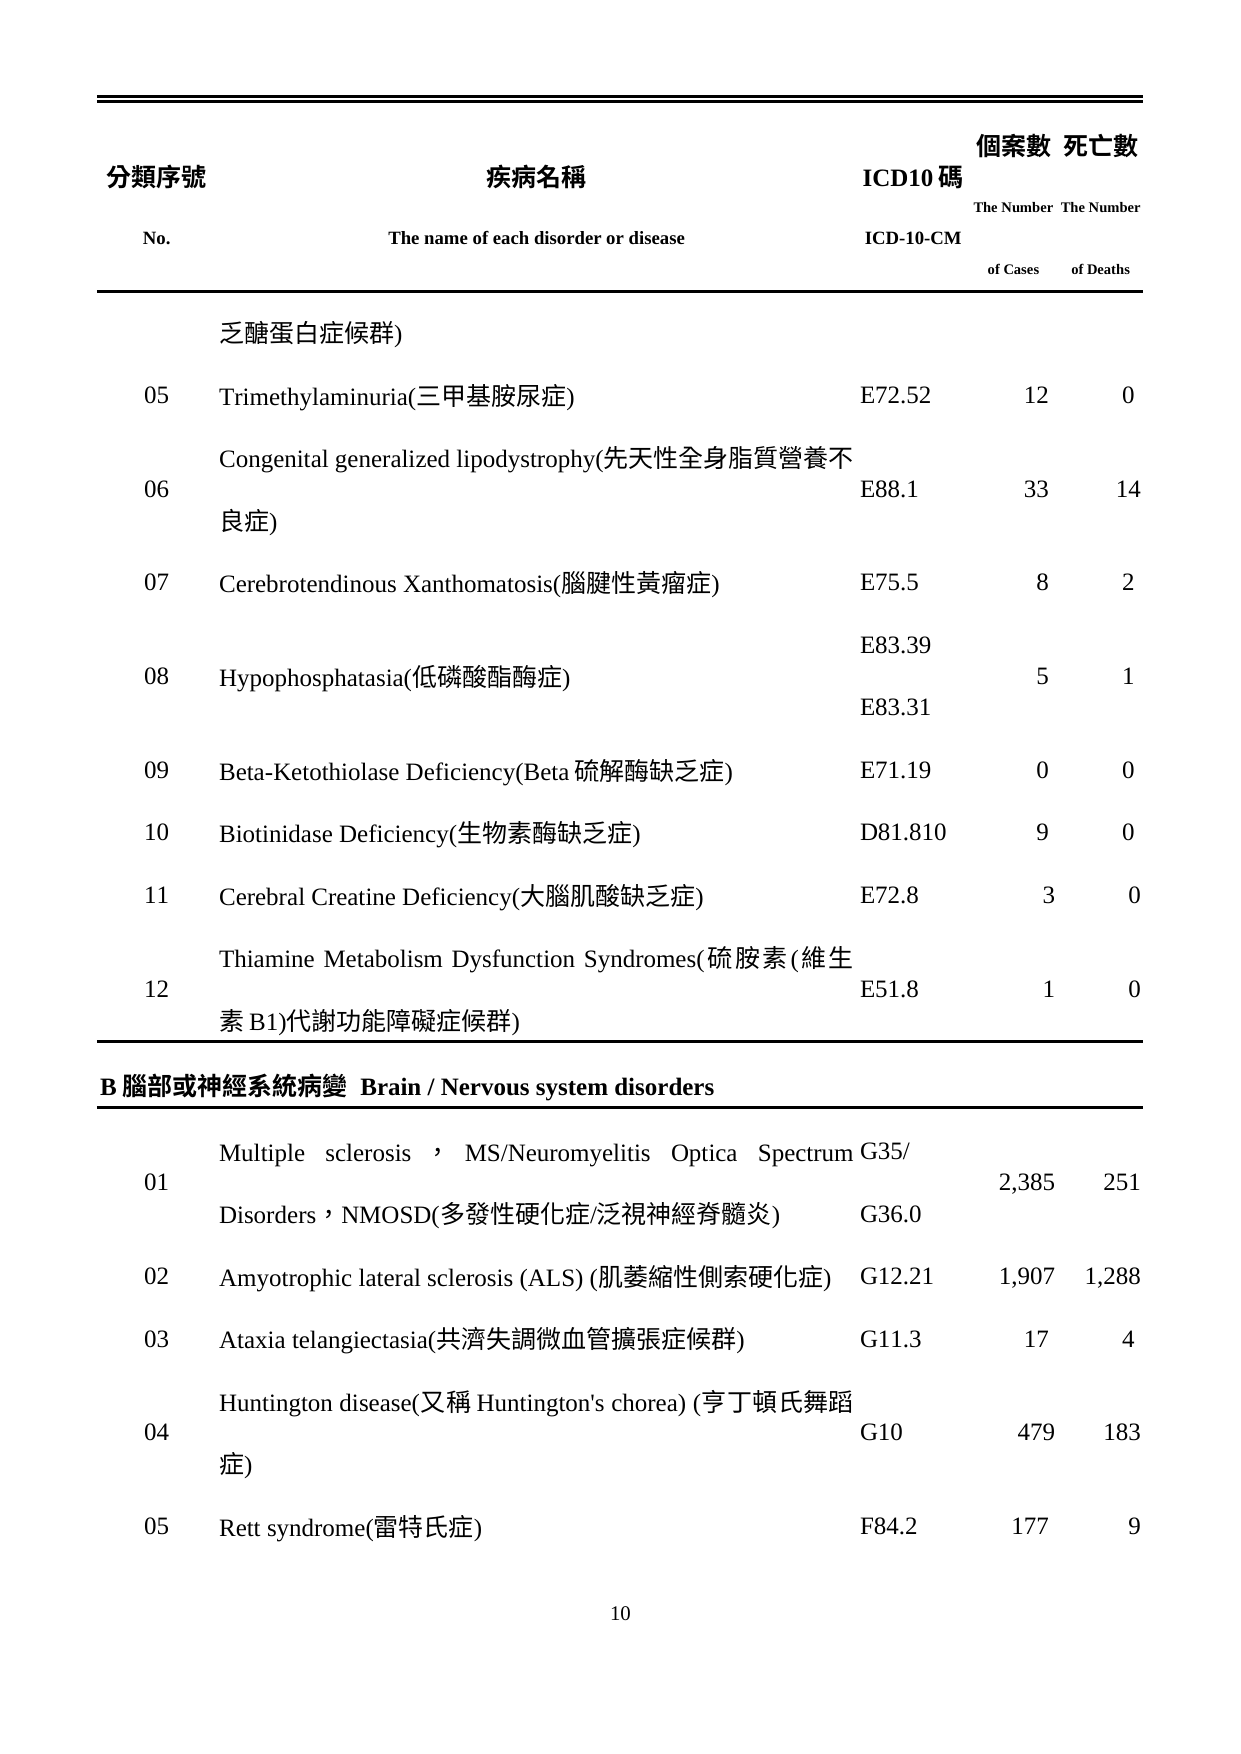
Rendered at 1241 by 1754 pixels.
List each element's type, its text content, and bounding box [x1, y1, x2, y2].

table_cell 479 [969, 1359, 1057, 1484]
table_cell 5 [969, 603, 1057, 728]
table_cell 2,385 [969, 1109, 1057, 1234]
table_cell 1,907 [969, 1234, 1057, 1296]
table_cell Huntington disease(又稱Huntington's chorea) (亨丁頓氏舞蹈症) [216, 1359, 857, 1484]
table_cell Beta-Ketothiolase Deficiency(Beta硫解酶缺乏症) [216, 728, 857, 790]
table_cell 33 [969, 415, 1057, 540]
table_cell 04 [97, 1359, 216, 1484]
table_cell 9 [1058, 1484, 1143, 1546]
table_cell 0 [1058, 728, 1143, 790]
table_header 個案數 The Number of Cases [969, 103, 1057, 290]
table_cell 0 [969, 728, 1057, 790]
table_cell 07 [97, 540, 216, 603]
table_cell Rett syndrome(雷特氏症) [216, 1484, 857, 1546]
table_cell 09 [97, 728, 216, 790]
table_cell 0 [1058, 790, 1143, 853]
table_cell 06 [97, 415, 216, 540]
table_cell Congenital generalized lipodystrophy(先天性全身脂質營養不良症) [216, 415, 857, 540]
table_cell Cerebrotendinous Xanthomatosis(腦腱性黃瘤症) [216, 540, 857, 603]
table_cell 05 [97, 353, 216, 415]
table_header 疾病名稱 The name of each disorder or disease [216, 103, 857, 290]
table_cell E88.1 [857, 415, 969, 540]
table_cell 08 [97, 603, 216, 728]
table_cell [1058, 293, 1143, 353]
table_cell 2 [1058, 540, 1143, 603]
table_cell 0 [1058, 853, 1143, 915]
table_header 分類序號 No. [97, 103, 216, 290]
table_cell 9 [969, 790, 1057, 853]
table_cell 12 [969, 353, 1057, 415]
table_cell E83.39 E83.31 [857, 603, 969, 728]
table_cell 3 [969, 853, 1057, 915]
table_cell 251 [1058, 1109, 1143, 1234]
table_cell 01 [97, 1109, 216, 1234]
table_cell G10 [857, 1359, 969, 1484]
table_cell Thiamine Metabolism Dysfunction Syndromes(硫胺素(維生素B1)代謝功能障礙症候群) [216, 915, 857, 1040]
table_cell 05 [97, 1484, 216, 1546]
table_cell G35/ G36.0 [857, 1109, 969, 1234]
table_cell E71.19 [857, 728, 969, 790]
table_cell 10 [97, 790, 216, 853]
table_cell Ataxia telangiectasia(共濟失調微血管擴張症候群) [216, 1296, 857, 1359]
table_cell [969, 293, 1057, 353]
table_cell E72.52 [857, 353, 969, 415]
table_cell G12.21 [857, 1234, 969, 1296]
table_header 死亡數 The Number of Deaths [1058, 103, 1143, 290]
table_cell 1,288 [1058, 1234, 1143, 1296]
table_cell 8 [969, 540, 1057, 603]
table_cell E51.8 [857, 915, 969, 1040]
table_cell Multiple sclerosis，MS/Neuromyelitis Optica Spectrum Disorders，NMOSD(多發性硬化症/泛視神經脊髓炎) [216, 1109, 857, 1234]
table_cell 11 [97, 853, 216, 915]
table_cell 14 [1058, 415, 1143, 540]
table_cell E72.8 [857, 853, 969, 915]
table_cell Hypophosphatasia(低磷酸酯酶症) [216, 603, 857, 728]
table_cell 乏醣蛋白症候群) [216, 293, 857, 353]
table_cell F84.2 [857, 1484, 969, 1546]
table_cell [857, 293, 969, 353]
table_header ICD10碼 ICD-10-CM [857, 103, 969, 290]
table_cell 0 [1058, 353, 1143, 415]
table_cell Amyotrophic lateral sclerosis (ALS) (肌萎縮性側索硬化症) [216, 1234, 857, 1296]
table_cell 1 [969, 915, 1057, 1040]
table_cell 1 [1058, 603, 1143, 728]
table_cell 17 [969, 1296, 1057, 1359]
table_cell B 腦部或神經系統病變 Brain / Nervous system disorders [97, 1043, 1143, 1106]
table_cell 4 [1058, 1296, 1143, 1359]
table_cell 0 [1058, 915, 1143, 1040]
table_cell 177 [969, 1484, 1057, 1546]
table_cell Biotinidase Deficiency(生物素酶缺乏症) [216, 790, 857, 853]
table_cell 03 [97, 1296, 216, 1359]
table_cell Cerebral Creatine Deficiency(大腦肌酸缺乏症) [216, 853, 857, 915]
table_cell 183 [1058, 1359, 1143, 1484]
table_cell 02 [97, 1234, 216, 1296]
table_cell Trimethylaminuria(三甲基胺尿症) [216, 353, 857, 415]
table_cell [97, 293, 216, 353]
table_cell G11.3 [857, 1296, 969, 1359]
table_cell E75.5 [857, 540, 969, 603]
table_cell 12 [97, 915, 216, 1040]
table_cell D81.810 [857, 790, 969, 853]
